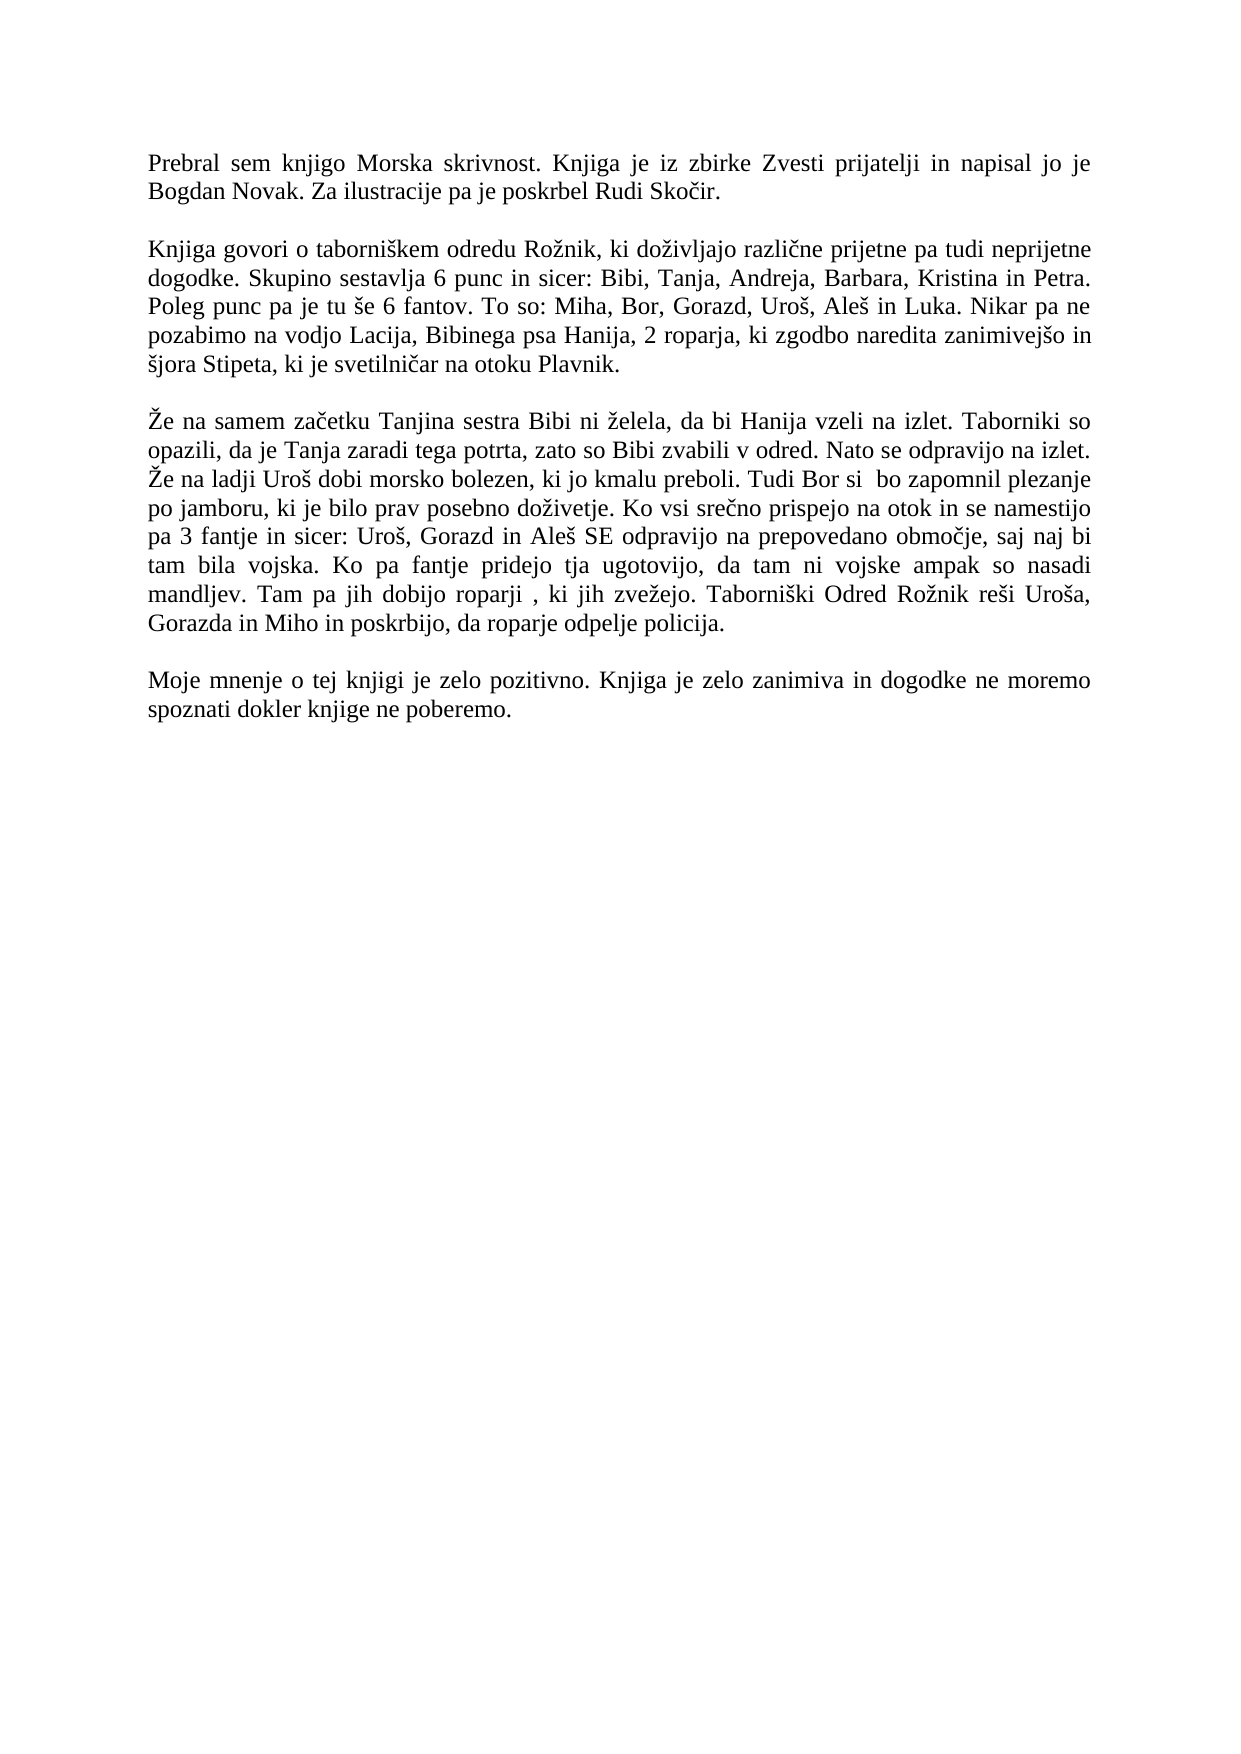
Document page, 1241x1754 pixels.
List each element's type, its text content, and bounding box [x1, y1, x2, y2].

text Knjiga govori o taborniškem odredu Rožnik, ki doživljajo različne prijetne pa tudi neprijetne dogodke. Skupino sestavlja 6 punc in sicer: Bibi, Tanja, Andreja, Barbara, Kristina in Petra. Poleg punc pa je tu še 6 fantov. To so: Miha, Bor, Gorazd, Uroš, Aleš in Luka. Nikar pa ne pozabimo na vodjo Lacija, Bibinega psa Hanija, 2 roparja, ki zgodbo naredita zanimivejšo in šjora Stipeta, ki je svetilničar na otoku Plavnik. [148, 234, 1093, 378]
text Že na samem začetku Tanjina sestra Bibi ni želela, da bi Hanija vzeli na izlet. Taborniki so opazili, da je Tanja zaradi tega potrta, zato so Bibi zvabili v odred. Nato se odpravijo na izlet. Že na ladji Uroš dobi morsko bolezen, ki jo kmalu preboli. Tudi Bor si bo zapomnil plezanje po jamboru, ki je bilo prav posebno doživetje. Ko vsi srečno prispejo na otok in se namestijo pa 3 fantje in sicer: Uroš, Gorazd in Aleš SE odpravijo na prepovedano območje, saj naj bi tam bila vojska. Ko pa fantje pridejo tja ugotovijo, da tam ni vojske ampak so nasadi mandljev. Tam pa jih dobijo roparji , ki jih zvežejo. Taborniški Odred Rožnik reši Uroša, Gorazda in Miho in poskrbijo, da roparje odpelje policija. [148, 406, 1093, 636]
text Moje mnenje o tej knjigi je zelo pozitivno. Knjiga je zelo zanimiva in dogodke ne moremo spoznati dokler knjige ne poberemo. [148, 665, 1093, 723]
text Prebral sem knjigo Morska skrivnost. Knjiga je iz zbirke Zvesti prijatelji in napisal jo je Bogdan Novak. Za ilustracije pa je poskrbel Rudi Skočir. [148, 148, 1093, 205]
